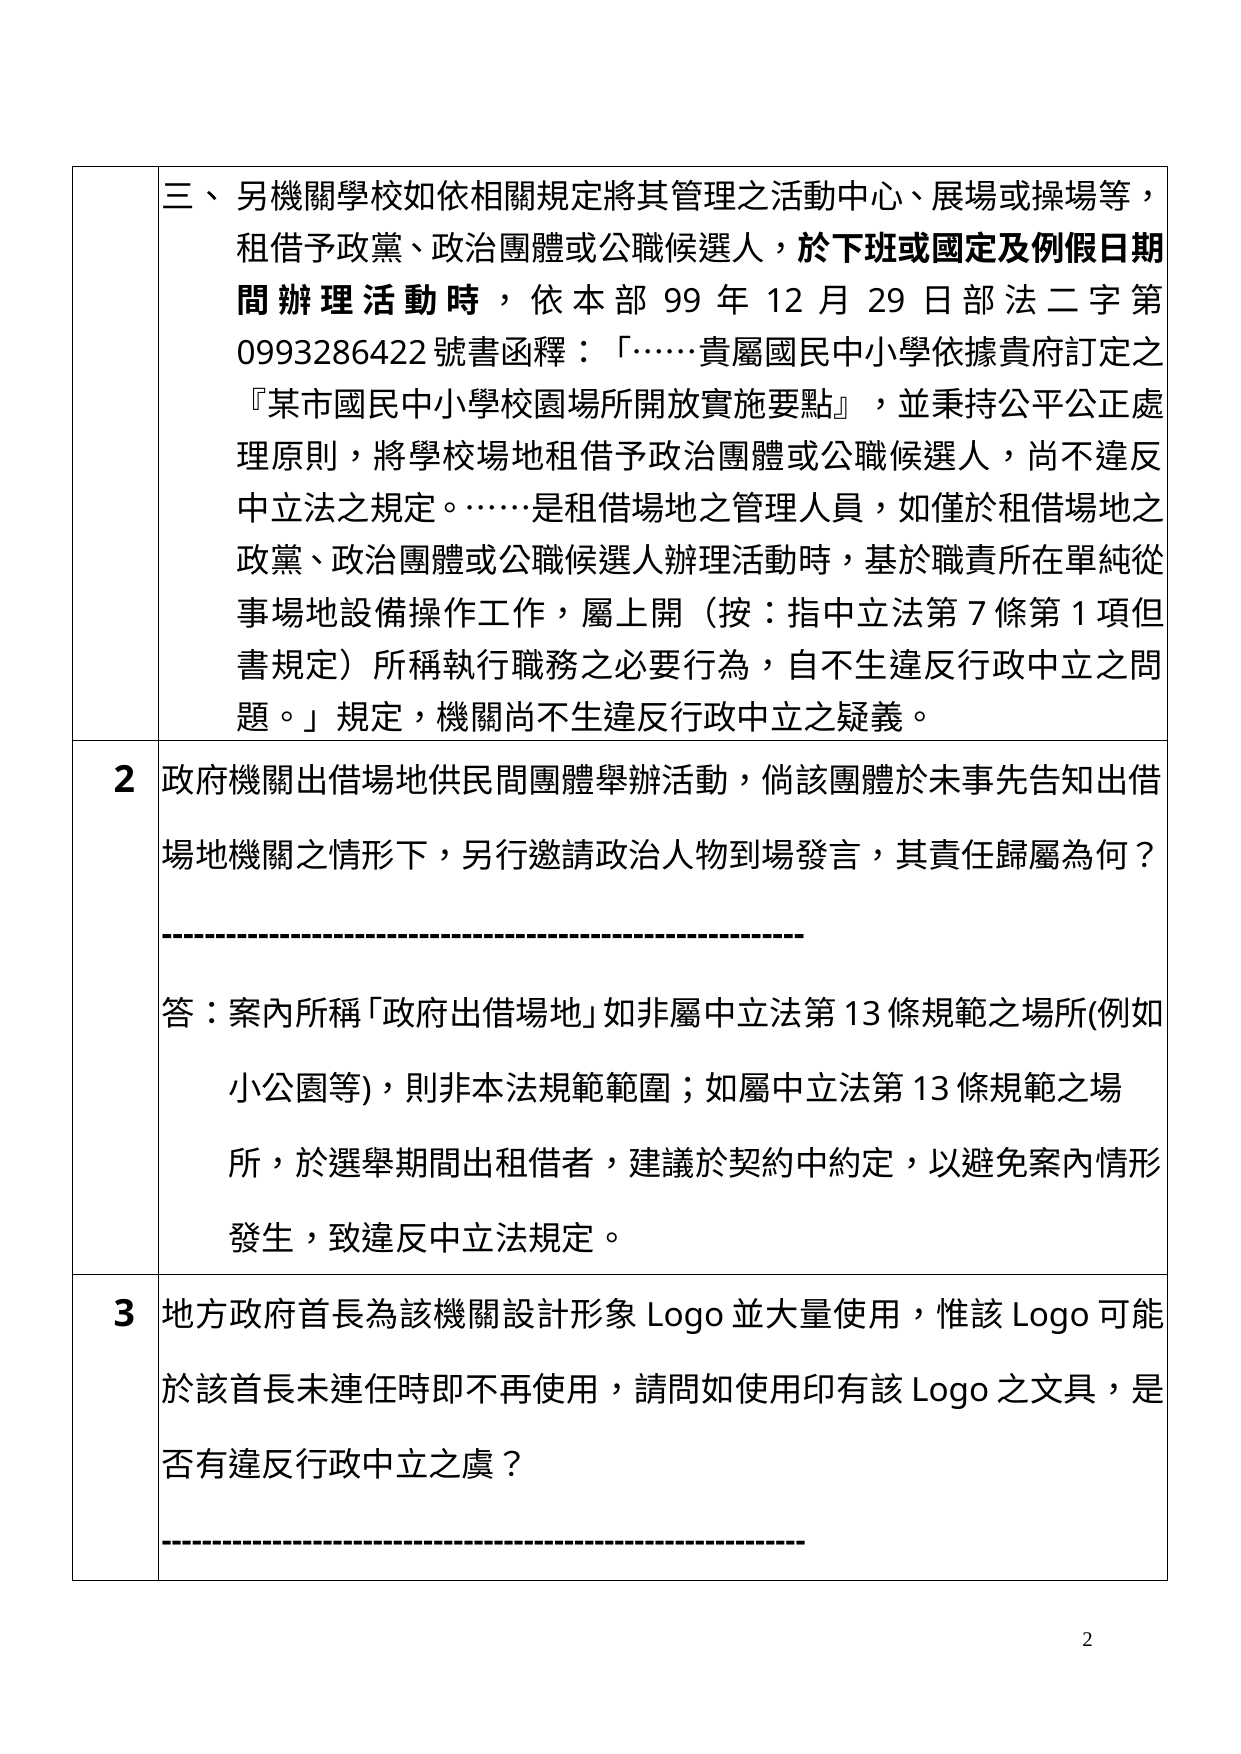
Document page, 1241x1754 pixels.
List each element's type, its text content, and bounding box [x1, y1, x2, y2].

table_cell [73, 167, 158, 739]
table_cell 地方政府首長為該機關設計形象Logo並大量使用，惟該Logo可能於該首長未連任時即不再使用，請問如使用印有該Logo之文具，是否有違反行政中立之虞？ [159, 1275, 1167, 1579]
table_cell 2 [73, 741, 158, 1273]
table_cell 政府機關所屬之公共開放空間如果有身著競選背心的候選人（包括競選助理）入場參觀，該機關公務人員應如何處理？可不可以拒絕其進入或要求脫掉其競選背心？又如何技巧性地拒絕候選人對文宣選舉傳單放置之要求？ ---------------------------------------------------------------- 答： 依公務人員行政中立法（以下簡稱中立法）第13條規定略以，各機關首長或主管人員於選舉期間，應禁止政黨、公職候選人或其支持者之造訪活動，並應於辦公、活動場所之各出入口明顯處所張貼禁止競選活動之告示。茲以上開規定所稱辦公、活動場所係指供機關學校固定辦公或處理公務之場所。至隸屬於機關學校管轄供不特定人自由使用而非屬上開規定所稱之辦公、活動場所者(如公園等)，則不在上開限制範圍內。 據上，於選舉期間，機關自不得同意身著競選背心之公職候選人進入辦公及活動場所進行造訪，如公職候選人僅是洽公，自無庸進止其進入，惟應請其脫掉競選背心；倘其進入後藉機公開拜票，應立即向其說明中立法相關規定，請其停止該等行為並離開該辦公、活動場所，以確實遵守行政中立。又公職候選人欲進入之場所，倘屬公有之公共開放空間(如小公園等)，則無中立法第13條之限制，機關無庸要求該等公職候選人應脫掉競選背心始可進入或拒絶其進入。 另機關學校如依相關規定將其管理之活動中心、展場或操場等，租借予政黨、政治團體或公職候選人，於下班或國定及例假日期間辦理活動時，依本部99年12月29日部法二字第0993286422號書函釋：「……貴屬國民中小學依據貴府訂定之『某市國民中小學校園場所開放實施要點』，並秉持公平公正處理原則，將學校場地租借予政治團體或公職候選人，尚不違反中立法之規定。……是租借場地之管理人員，如僅於租借場地之政黨、政治團體或公職候選人辦理活動時，基於職責所在單純從事場地設備操作工作，屬上開（按：指中立法第7條第1項但書規定）所稱執行職務之必要行為，自不生違反行政中立之問題。」規定，機關尚不生違反行政中立之疑義。 [159, 167, 1167, 739]
table_cell 政府機關出借場地供民間團體舉辦活動，倘該團體於未事先告知出借場地機關之情形下，另行邀請政治人物到場發言，其責任歸屬為何？ ------------------------------------------------------------ 答：案內所稱「政府出借場地」如非屬中立法第13條規範之場所(例如小公園等)，則非本法規範範圍；如屬中立法第13條規範之場所，於選舉期間出租借者，建議於契約中約定，以避免案內情形發生，致違反中立法規定。 [159, 741, 1167, 1273]
table_cell 3 [73, 1275, 158, 1579]
